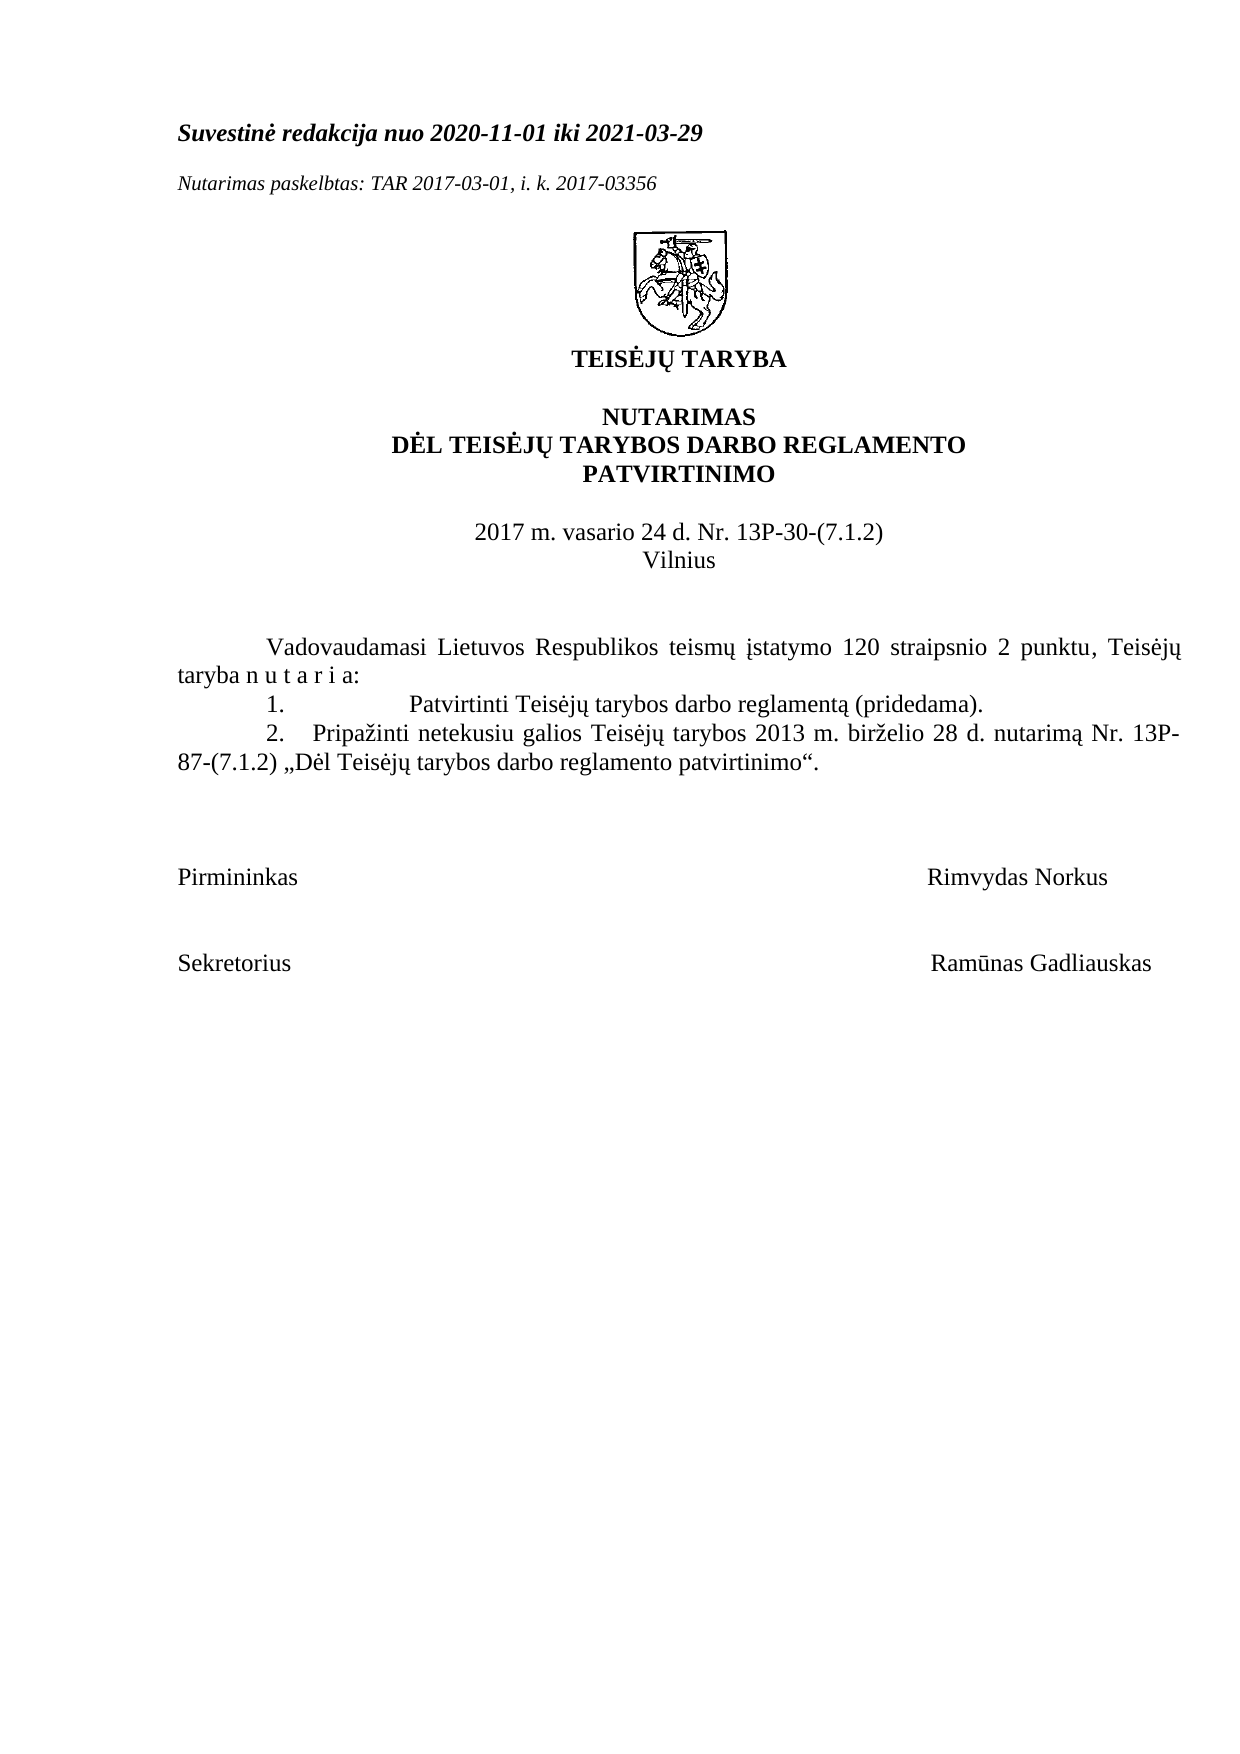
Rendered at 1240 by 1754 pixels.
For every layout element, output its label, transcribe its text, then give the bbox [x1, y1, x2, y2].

text Vadovaudamasi Lietuvos Respublikos teismų įstatymo 120 straipsnio 2 punktu, Teisėjų taryba n u t a r i a: [177, 632, 1181, 689]
text Vilnius [177, 545, 1181, 574]
text Nutarimas paskelbtas: TAR 2017-03-01, i. k. 2017-03356 [177, 171, 1181, 195]
text TEISĖJŲ TARYBA [295, 344, 1062, 373]
text DĖL TEISĖJŲ TARYBOS DARBO REGLAMENTO PATVIRTINIMO [295, 430, 1062, 488]
text 2017 m. vasario 24 d. Nr. 13P-30-(7.1.2) [177, 517, 1181, 545]
text Sekretorius Ramūnas Gadliauskas [177, 948, 1181, 977]
text NUTARIMAS [295, 402, 1062, 430]
text Pirmininkas Rimvydas Norkus [177, 862, 1181, 890]
text 1. Patvirtinti Teisėjų tarybos darbo reglamentą (pridedama). [266, 689, 1181, 718]
text 2. Pripažinti netekusiu galios Teisėjų tarybos 2013 m. birželio 28 d. nutarimą Nr. 13P-87-(7.1.2) „Dėl Teisėjų tarybos darbo reglamento patvirtinimo“. [177, 718, 1181, 775]
text Suvestinė redakcija nuo 2020-11-01 iki 2021-03-29 [177, 118, 1181, 147]
